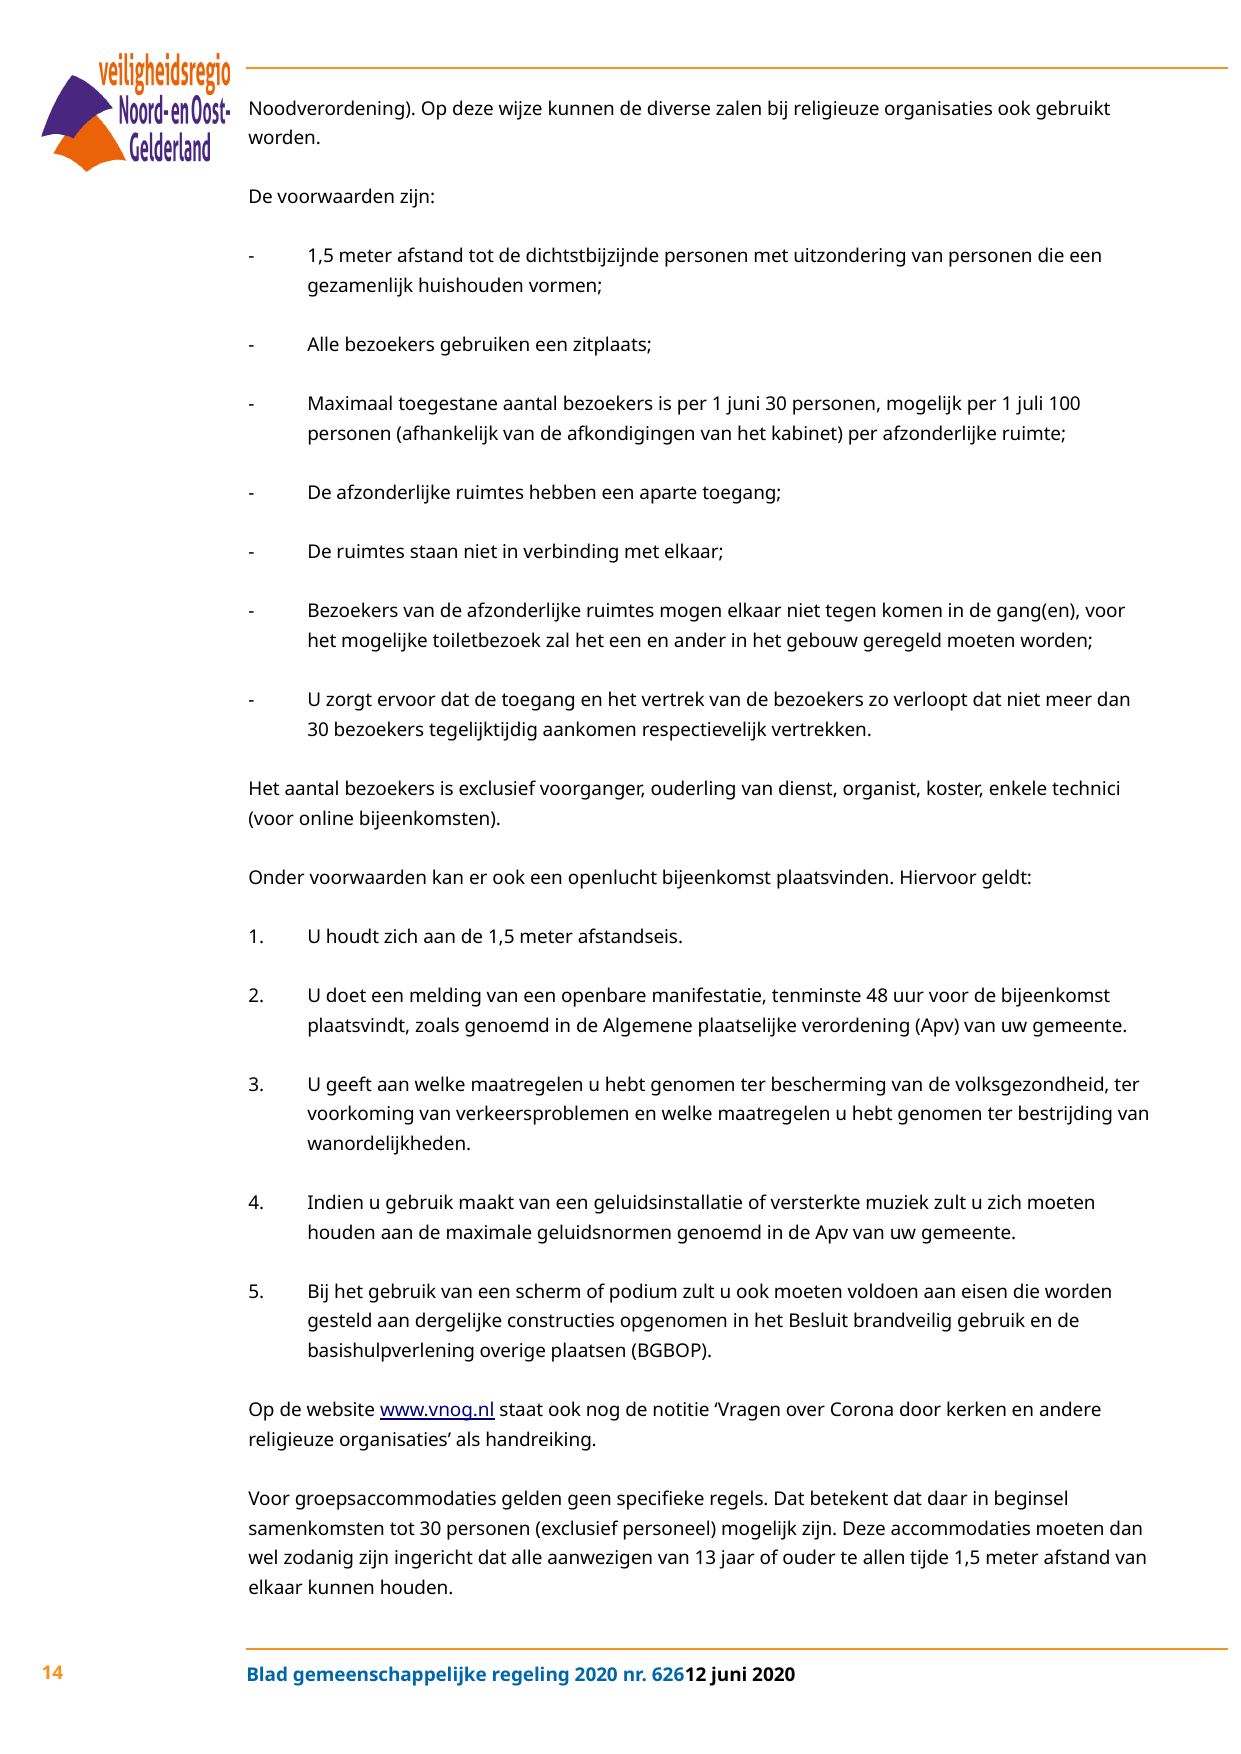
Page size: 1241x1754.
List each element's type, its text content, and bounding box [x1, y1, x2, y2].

list U geeft aan welke maatregelen u hebt genomen ter bescherming van de volksgezondheid, ter voorkoming van verkeersproblemen en welke maatregelen u hebt genomen ter bestrijding van wanordelijkheden. [248, 1071, 1152, 1156]
text Op de website www.vnog.nl staat ook nog de notitie ‘Vragen over Corona door kerken en andere religieuze organisaties’ als handreiking. [248, 1396, 1152, 1452]
text De voorwaarden zijn: [248, 183, 1152, 209]
list U houdt zich aan de 1,5 meter afstandseis. [248, 923, 1152, 949]
list Bezoekers van de afzonderlijke ruimtes mogen elkaar niet tegen komen in de gang(en), voor het mogelijke toiletbezoek zal het een en ander in het gebouw geregeld moeten worden; [248, 598, 1152, 653]
list U zorgt ervoor dat de toegang en het vertrek van de bezoekers zo verloopt dat niet meer dan 30 bezoekers tegelijktijdig aankomen respectievelijk vertrekken. [248, 686, 1152, 742]
picture [41, 47, 231, 172]
list Bij het gebruik van een scherm of podium zult u ook moeten voldoen aan eisen die worden gesteld aan dergelijke constructies opgenomen in het Besluit brandveilig gebruik en de basishulpverlening overige plaatsen (BGBOP). [248, 1278, 1152, 1363]
list 1,5 meter afstand tot de dichtstbijzijnde personen met uitzondering van personen die een gezamenlijk huishouden vormen; [248, 243, 1152, 298]
text Het aantal bezoekers is exclusief voorganger, ouderling van dienst, organist, koster, enkele technici (voor online bijeenkomsten). [248, 775, 1152, 831]
text Noodverordening). Op deze wijze kunnen de diverse zalen bij religieuze organisaties ook gebruikt worden. [248, 95, 1152, 150]
list Alle bezoekers gebruiken een zitplaats; [248, 331, 1152, 357]
text Onder voorwaarden kan er ook een openlucht bijeenkomst plaatsvinden. Hiervoor geldt: [248, 864, 1152, 890]
list U doet een melding van een openbare manifestatie, tenminste 48 uur voor de bijeenkomst plaatsvindt, zoals genoemd in de Algemene plaatselijke verordening (Apv) van uw gemeente. [248, 982, 1152, 1038]
list Maximaal toegestane aantal bezoekers is per 1 juni 30 personen, mogelijk per 1 juli 100 personen (afhankelijk van de afkondigingen van het kabinet) per afzonderlijke ruimte; [248, 391, 1152, 446]
text Voor groepsaccommodaties gelden geen specifieke regels. Dat betekent dat daar in beginsel samenkomsten tot 30 personen (exclusief personeel) mogelijk zijn. Deze accommodaties moeten dan wel zodanig zijn ingericht dat alle aanwezigen van 13 jaar of ouder te allen tijde 1,5 meter afstand van elkaar kunnen houden. [248, 1485, 1152, 1600]
list Indien u gebruik maakt van een geluidsinstallatie of versterkte muziek zult u zich moeten houden aan de maximale geluidsnormen genoemd in de Apv van uw gemeente. [248, 1189, 1152, 1245]
list De afzonderlijke ruimtes hebben een aparte toegang; [248, 479, 1152, 505]
list De ruimtes staan niet in verbinding met elkaar; [248, 538, 1152, 564]
